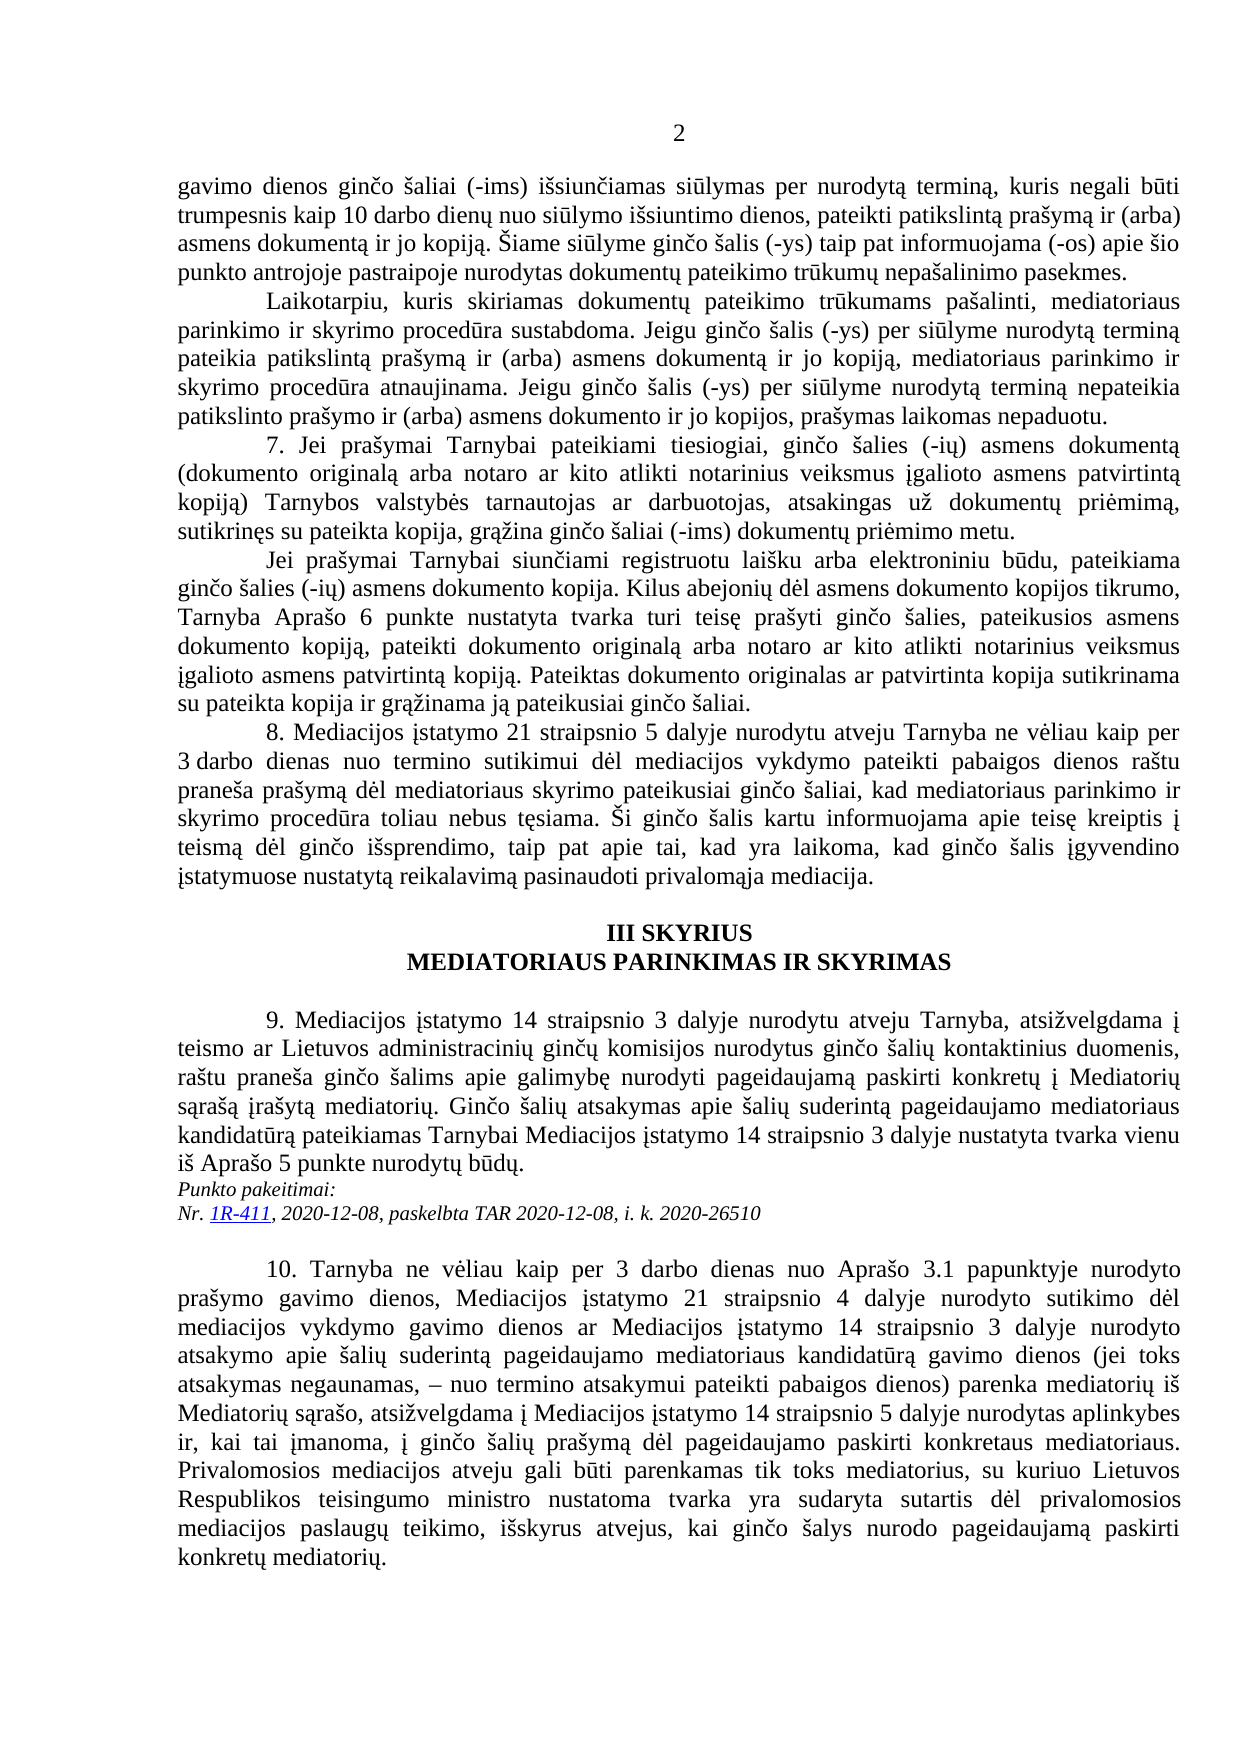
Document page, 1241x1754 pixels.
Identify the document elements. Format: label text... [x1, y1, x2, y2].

text Punkto pakeitimai: [177, 1177, 1181, 1201]
text Laikotarpiu, kuris skiriamas dokumentų pateikimo trūkumams pašalinti, mediatoriaus parinkimo ir skyrimo procedūra sustabdoma. Jeigu ginčo šalis (-ys) per siūlyme nurodytą terminą pateikia patikslintą prašymą ir (arba) asmens dokumentą ir jo kopiją, mediatoriaus parinkimo ir skyrimo procedūra atnaujinama. Jeigu ginčo šalis (-ys) per siūlyme nurodytą terminą nepateikia patikslinto prašymo ir (arba) asmens dokumento ir jo kopijos, prašymas laikomas nepaduotu. [177, 286, 1181, 430]
text Nr. 1R-411, 2020-12-08, paskelbta TAR 2020-12-08, i. k. 2020-26510 [177, 1201, 1181, 1225]
text 10. Tarnyba ne vėliau kaip per 3 darbo dienas nuo Aprašo 3.1 papunktyje nurodyto prašymo gavimo dienos, Mediacijos įstatymo 21 straipsnio 4 dalyje nurodyto sutikimo dėl mediacijos vykdymo gavimo dienos ar Mediacijos įstatymo 14 straipsnio 3 dalyje nurodyto atsakymo apie šalių suderintą pageidaujamo mediatoriaus kandidatūrą gavimo dienos (jei toks atsakymas negaunamas, – nuo termino atsakymui pateikti pabaigos dienos) parenka mediatorių iš Mediatorių sąrašo, atsižvelgdama į Mediacijos įstatymo 14 straipsnio 5 dalyje nurodytas aplinkybes ir, kai tai įmanoma, į ginčo šalių prašymą dėl pageidaujamo paskirti konkretaus mediatoriaus. Privalomosios mediacijos atveju gali būti parenkamas tik toks mediatorius, su kuriuo Lietuvos Respublikos teisingumo ministro nustatoma tvarka yra sudaryta sutartis dėl privalomosios mediacijos paslaugų teikimo, išskyrus atvejus, kai ginčo šalys nurodo pageidaujamą paskirti konkretų mediatorių. [177, 1254, 1181, 1570]
text 9. Mediacijos įstatymo 14 straipsnio 3 dalyje nurodytu atveju Tarnyba, atsižvelgdama į teismo ar Lietuvos administracinių ginčų komisijos nurodytus ginčo šalių kontaktinius duomenis, raštu praneša ginčo šalims apie galimybę nurodyti pageidaujamą paskirti konkretų į Mediatorių sąrašą įrašytą mediatorių. Ginčo šalių atsakymas apie šalių suderintą pageidaujamo mediatoriaus kandidatūrą pateikiamas Tarnybai Mediacijos įstatymo 14 straipsnio 3 dalyje nustatyta tvarka vienu iš Aprašo 5 punkte nurodytų būdų. [177, 1005, 1181, 1177]
text Jei prašymai Tarnybai siunčiami registruotu laišku arba elektroniniu būdu, pateikiama ginčo šalies (-ių) asmens dokumento kopija. Kilus abejonių dėl asmens dokumento kopijos tikrumo, Tarnyba Aprašo 6 punkte nustatyta tvarka turi teisę prašyti ginčo šalies, pateikusios asmens dokumento kopiją, pateikti dokumento originalą arba notaro ar kito atlikti notarinius veiksmus įgalioto asmens patvirtintą kopiją. Pateiktas dokumento originalas ar patvirtinta kopija sutikrinama su pateikta kopija ir grąžinama ją pateikusiai ginčo šaliai. [177, 545, 1181, 717]
text III SKYRIUS [177, 918, 1181, 947]
text gavimo dienos ginčo šaliai (-ims) išsiunčiamas siūlymas per nurodytą terminą, kuris negali būti trumpesnis kaip 10 darbo dienų nuo siūlymo išsiuntimo dienos, pateikti patikslintą prašymą ir (arba) asmens dokumentą ir jo kopiją. Šiame siūlyme ginčo šalis (-ys) taip pat informuojama (-os) apie šio punkto antrojoje pastraipoje nurodytas dokumentų pateikimo trūkumų nepašalinimo pasekmes. [177, 171, 1181, 286]
text 7. Jei prašymai Tarnybai pateikiami tiesiogiai, ginčo šalies (-ių) asmens dokumentą (dokumento originalą arba notaro ar kito atlikti notarinius veiksmus įgalioto asmens patvirtintą kopiją) Tarnybos valstybės tarnautojas ar darbuotojas, atsakingas už dokumentų priėmimą, sutikrinęs su pateikta kopija, grąžina ginčo šaliai (-ims) dokumentų priėmimo metu. [177, 430, 1181, 545]
text MEDIATORIAUS PARINKIMAS IR SKYRIMAS [177, 947, 1181, 976]
text 8. Mediacijos įstatymo 21 straipsnio 5 dalyje nurodytu atveju Tarnyba ne vėliau kaip per 3 darbo dienas nuo termino sutikimui dėl mediacijos vykdymo pateikti pabaigos dienos raštu praneša prašymą dėl mediatoriaus skyrimo pateikusiai ginčo šaliai, kad mediatoriaus parinkimo ir skyrimo procedūra toliau nebus tęsiama. Ši ginčo šalis kartu informuojama apie teisę kreiptis į teismą dėl ginčo išsprendimo, taip pat apie tai, kad yra laikoma, kad ginčo šalis įgyvendino įstatymuose nustatytą reikalavimą pasinaudoti privalomąja mediacija. [177, 717, 1181, 890]
